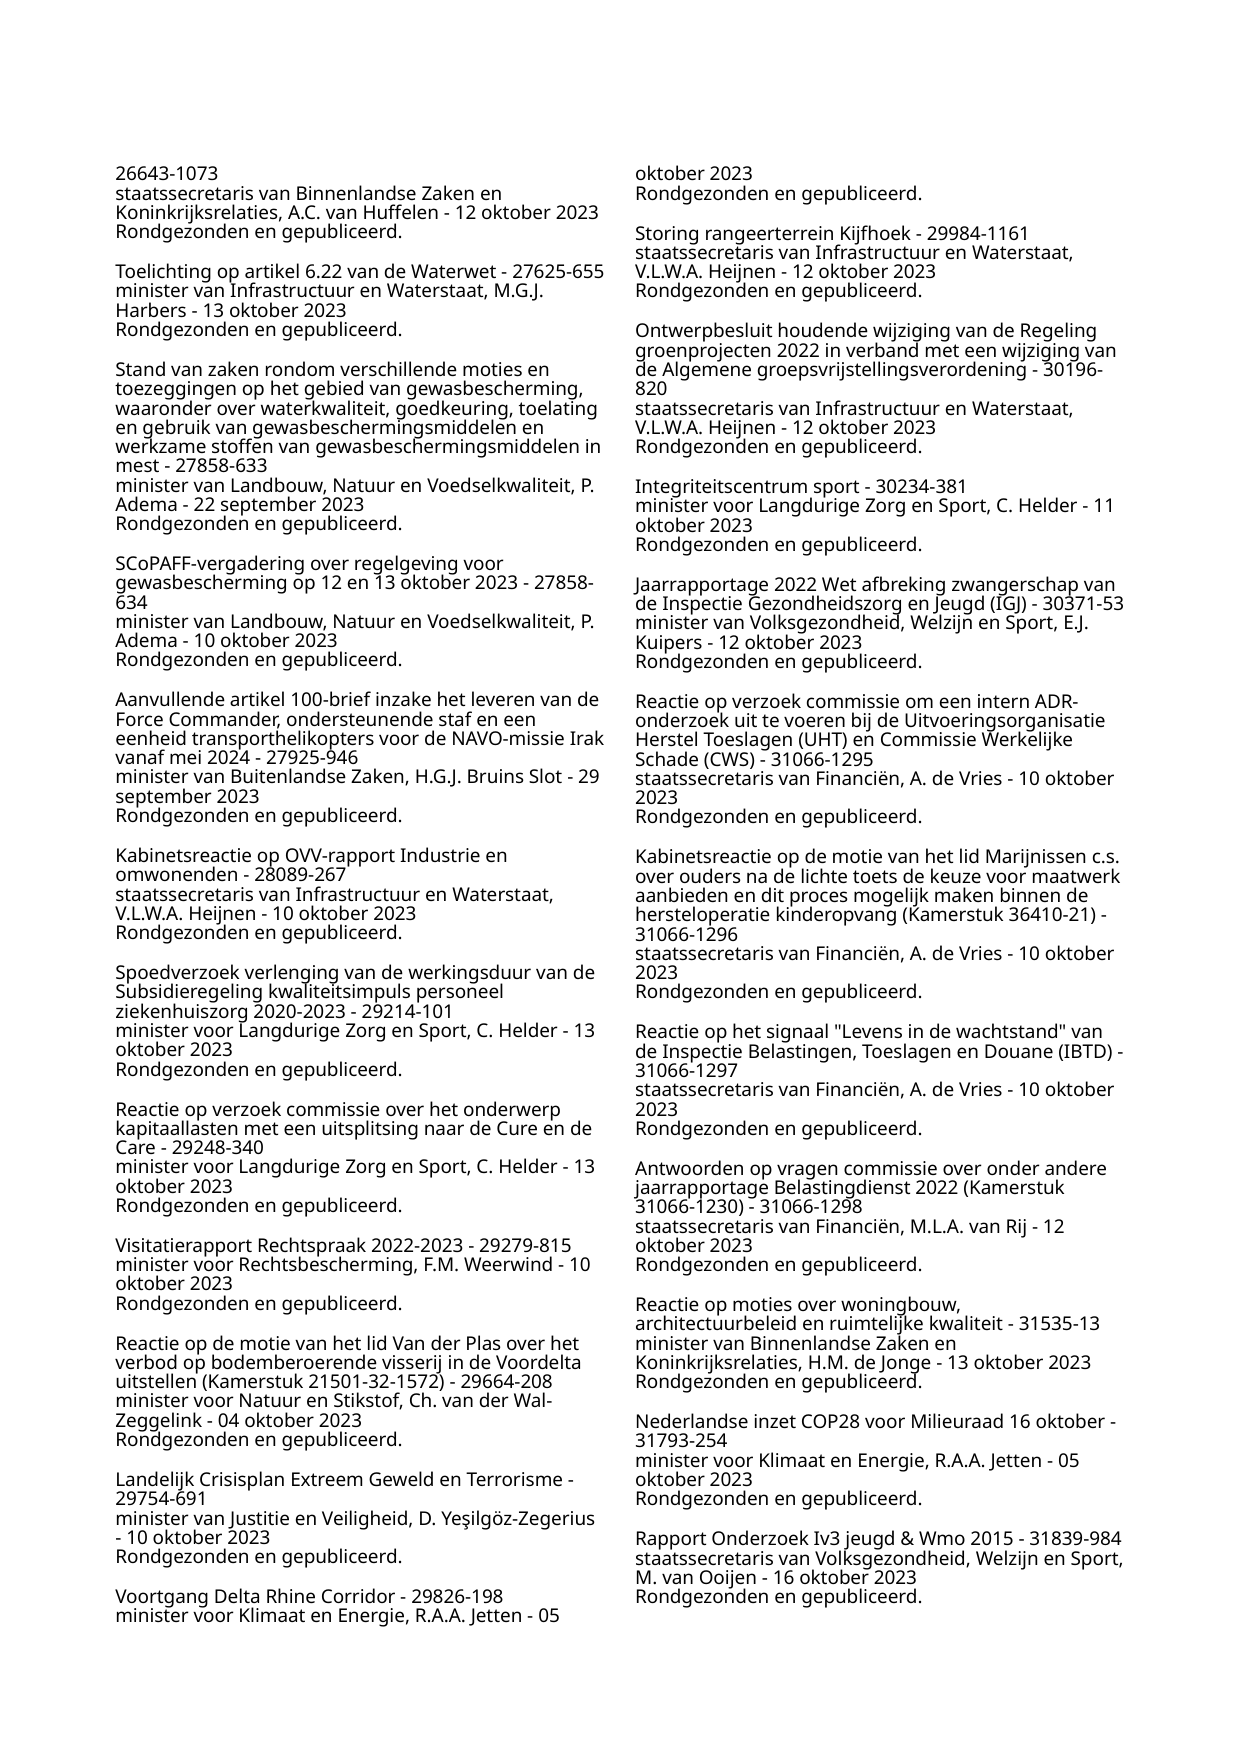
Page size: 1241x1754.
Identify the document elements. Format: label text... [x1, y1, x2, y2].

text Rondgezonden en gepubliceerd. [115, 1197, 605, 1216]
text Stand van zaken rondom verschillende moties en toezeggingen op het gebied van gewasbescherming, waaronder over waterkwaliteit, goedkeuring, toelating en gebruik van gewasbeschermingsmiddelen en werkzame stoffen van gewasbeschermingsmiddelen in mest - 27858-633 [115, 361, 605, 477]
text Jaarrapportage 2022 Wet afbreking zwangerschap van de Inspectie Gezondheidszorg en Jeugd (IGJ) - 30371-53 [635, 576, 1125, 614]
text Reactie op de motie van het lid Van der Plas over het verbod op bodemberoerende visserij in de Voordelta uitstellen (Kamerstuk 21501-32-1572) - 29664-208 [115, 1335, 605, 1392]
text staatssecretaris van Infrastructuur en Waterstaat, V.L.W.A. Heijnen - 12 oktober 2023 [635, 399, 1125, 438]
text Rondgezonden en gepubliceerd. [115, 1061, 605, 1080]
text Reactie op verzoek commissie om een intern ADR-onderzoek uit te voeren bij de Uitvoeringsorganisatie Herstel Toeslagen (UHT) en Commissie Werkelijke Schade (CWS) - 31066-1295 [635, 693, 1125, 770]
text Rondgezonden en gepubliceerd. [635, 438, 1125, 457]
text minister van Buitenlandse Zaken, H.G.J. Bruins Slot - 29 september 2023 [115, 768, 605, 807]
text - 26643-1073 [115, 165, 605, 184]
text Aanvullende artikel 100-brief inzake het leveren van de Force Commander, ondersteunende staf en een eenheid transporthelikopters voor de NAVO-missie Irak vanaf mei 2024 - 27925-946 [115, 691, 605, 768]
text minister van Volksgezondheid, Welzijn en Sport, E.J. Kuipers - 12 oktober 2023 [635, 614, 1125, 653]
text Rapport Onderzoek Iv3 jeugd & Wmo 2015 - 31839-984 [635, 1530, 1125, 1549]
text Rondgezonden en gepubliceerd. [115, 1548, 605, 1567]
text Reactie op verzoek commissie over het onderwerp kapitaallasten met een uitsplitsing naar de Cure en de Care - 29248-340 [115, 1101, 605, 1158]
text minister voor Langdurige Zorg en Sport, C. Helder - 11 oktober 2023 [635, 497, 1125, 536]
text Rondgezonden en gepubliceerd. [635, 808, 1125, 828]
text minister van Landbouw, Natuur en Voedselkwaliteit, P. Adema - 22 september 2023 [115, 477, 605, 515]
text staatssecretaris van Infrastructuur en Waterstaat, V.L.W.A. Heijnen - 12 oktober 2023 [635, 244, 1125, 282]
text Nederlandse inzet COP28 voor Milieuraad 16 oktober - 31793-254 [635, 1413, 1125, 1452]
text minister voor Klimaat en Energie, R.A.A. Jetten - 05 [115, 1607, 605, 1627]
text staatssecretaris van Volksgezondheid, Welzijn en Sport, M. van Ooijen - 16 oktober 2023 [635, 1549, 1125, 1588]
text minister voor Natuur en Stikstof, Ch. van der Wal-Zeggelink - 04 oktober 2023 [115, 1392, 605, 1431]
text staatssecretaris van Financiën, A. de Vries - 10 oktober 2023 [635, 945, 1125, 983]
text Rondgezonden en gepubliceerd. [635, 536, 1125, 555]
text Rondgezonden en gepubliceerd. [115, 1295, 605, 1314]
text SCoPAFF-vergadering over regelgeving voor gewasbescherming op 12 en 13 oktober 2023 - 27858-634 [115, 555, 605, 613]
text Storing rangeerterrein Kijfhoek - 29984-1161 [635, 224, 1125, 244]
text Rondgezonden en gepubliceerd. [635, 1588, 1125, 1607]
text Rondgezonden en gepubliceerd. [635, 653, 1125, 672]
text Antwoorden op vragen commissie over onder andere jaarrapportage Belastingdienst 2022 (Kamerstuk 31066-1230) - 31066-1298 [635, 1160, 1125, 1218]
text Reactie op moties over woningbouw, architectuurbeleid en ruimtelijke kwaliteit - 31535-13 [635, 1296, 1125, 1335]
text Ontwerpbesluit houdende wijziging van de Regeling groenprojecten 2022 in verband met een wijziging van de Algemene groepsvrijstellingsverordening - 30196-820 [635, 322, 1125, 399]
text Rondgezonden en gepubliceerd. [635, 1373, 1125, 1392]
text Landelijk Crisisplan Extreem Geweld en Terrorisme - 29754-691 [115, 1471, 605, 1509]
text Rondgezonden en gepubliceerd. [115, 321, 605, 340]
text staatssecretaris van Financiën, M.L.A. van Rij - 12 oktober 2023 [635, 1218, 1125, 1256]
text Rondgezonden en gepubliceerd. [635, 983, 1125, 1003]
text staatssecretaris van Financiën, A. de Vries - 10 oktober 2023 [635, 1081, 1125, 1120]
text Kabinetsreactie op OVV-rapport Industrie en omwonenden - 28089-267 [115, 847, 605, 886]
text Kabinetsreactie op de motie van het lid Marijnissen c.s. over ouders na de lichte toets de keuze voor maatwerk aanbieden en dit proces mogelijk maken binnen de hersteloperatie kinderopvang (Kamerstuk 36410-21) - 31066-1296 [635, 848, 1125, 945]
text Rondgezonden en gepubliceerd. [635, 1120, 1125, 1139]
text minister van Landbouw, Natuur en Voedselkwaliteit, P. Adema - 10 oktober 2023 [115, 613, 605, 651]
text minister voor Langdurige Zorg en Sport, C. Helder - 13 oktober 2023 [115, 1022, 605, 1061]
text staatssecretaris van Financiën, A. de Vries - 10 oktober 2023 [635, 770, 1125, 808]
text Rondgezonden en gepubliceerd. [115, 1431, 605, 1450]
text Rondgezonden en gepubliceerd. [115, 924, 605, 943]
text Rondgezonden en gepubliceerd. [115, 515, 605, 534]
text staatssecretaris van Infrastructuur en Waterstaat, V.L.W.A. Heijnen - 10 oktober 2023 [115, 886, 605, 924]
text Rondgezonden en gepubliceerd. [635, 1490, 1125, 1509]
text minister voor Klimaat en Energie, R.A.A. Jetten - 05 oktober 2023 [635, 1452, 1125, 1490]
text staatssecretaris van Binnenlandse Zaken en Koninkrijksrelaties, A.C. van Huffelen - 12 oktober 2023 [115, 184, 605, 223]
text Toelichting op artikel 6.22 van de Waterwet - 27625-655 [115, 263, 605, 282]
text Voortgang Delta Rhine Corridor - 29826-198 [115, 1588, 605, 1607]
text Rondgezonden en gepubliceerd. [115, 651, 605, 671]
text minister van Infrastructuur en Waterstaat, M.G.J. Harbers - 13 oktober 2023 [115, 282, 605, 321]
text Rondgezonden en gepubliceerd. [635, 282, 1125, 302]
text Rondgezonden en gepubliceerd. [115, 223, 605, 242]
text Spoedverzoek verlenging van de werkingsduur van de Subsidieregeling kwaliteitsimpuls personeel ziekenhuiszorg 2020-2023 - 29214-101 [115, 964, 605, 1022]
text minister van Justitie en Veiligheid, D. Yeşilgöz-Zegerius - 10 oktober 2023 [115, 1509, 605, 1548]
text Reactie op het signaal "Levens in de wachtstand" van de Inspectie Belastingen, Toeslagen en Douane (IBTD) - 31066-1297 [635, 1023, 1125, 1081]
text minister voor Rechtsbescherming, F.M. Weerwind - 10 oktober 2023 [115, 1256, 605, 1295]
text Rondgezonden en gepubliceerd. [635, 1256, 1125, 1275]
text Rondgezonden en gepubliceerd. [635, 184, 1125, 204]
text minister voor Langdurige Zorg en Sport, C. Helder - 13 oktober 2023 [115, 1158, 605, 1197]
text minister van Binnenlandse Zaken en Koninkrijksrelaties, H.M. de Jonge - 13 oktober 2023 [635, 1335, 1125, 1373]
text Integriteitscentrum sport - 30234-381 [635, 478, 1125, 497]
text Rondgezonden en gepubliceerd. [115, 807, 605, 826]
text Visitatierapport Rechtspraak 2022-2023 - 29279-815 [115, 1237, 605, 1256]
text oktober 2023 [635, 165, 1125, 184]
